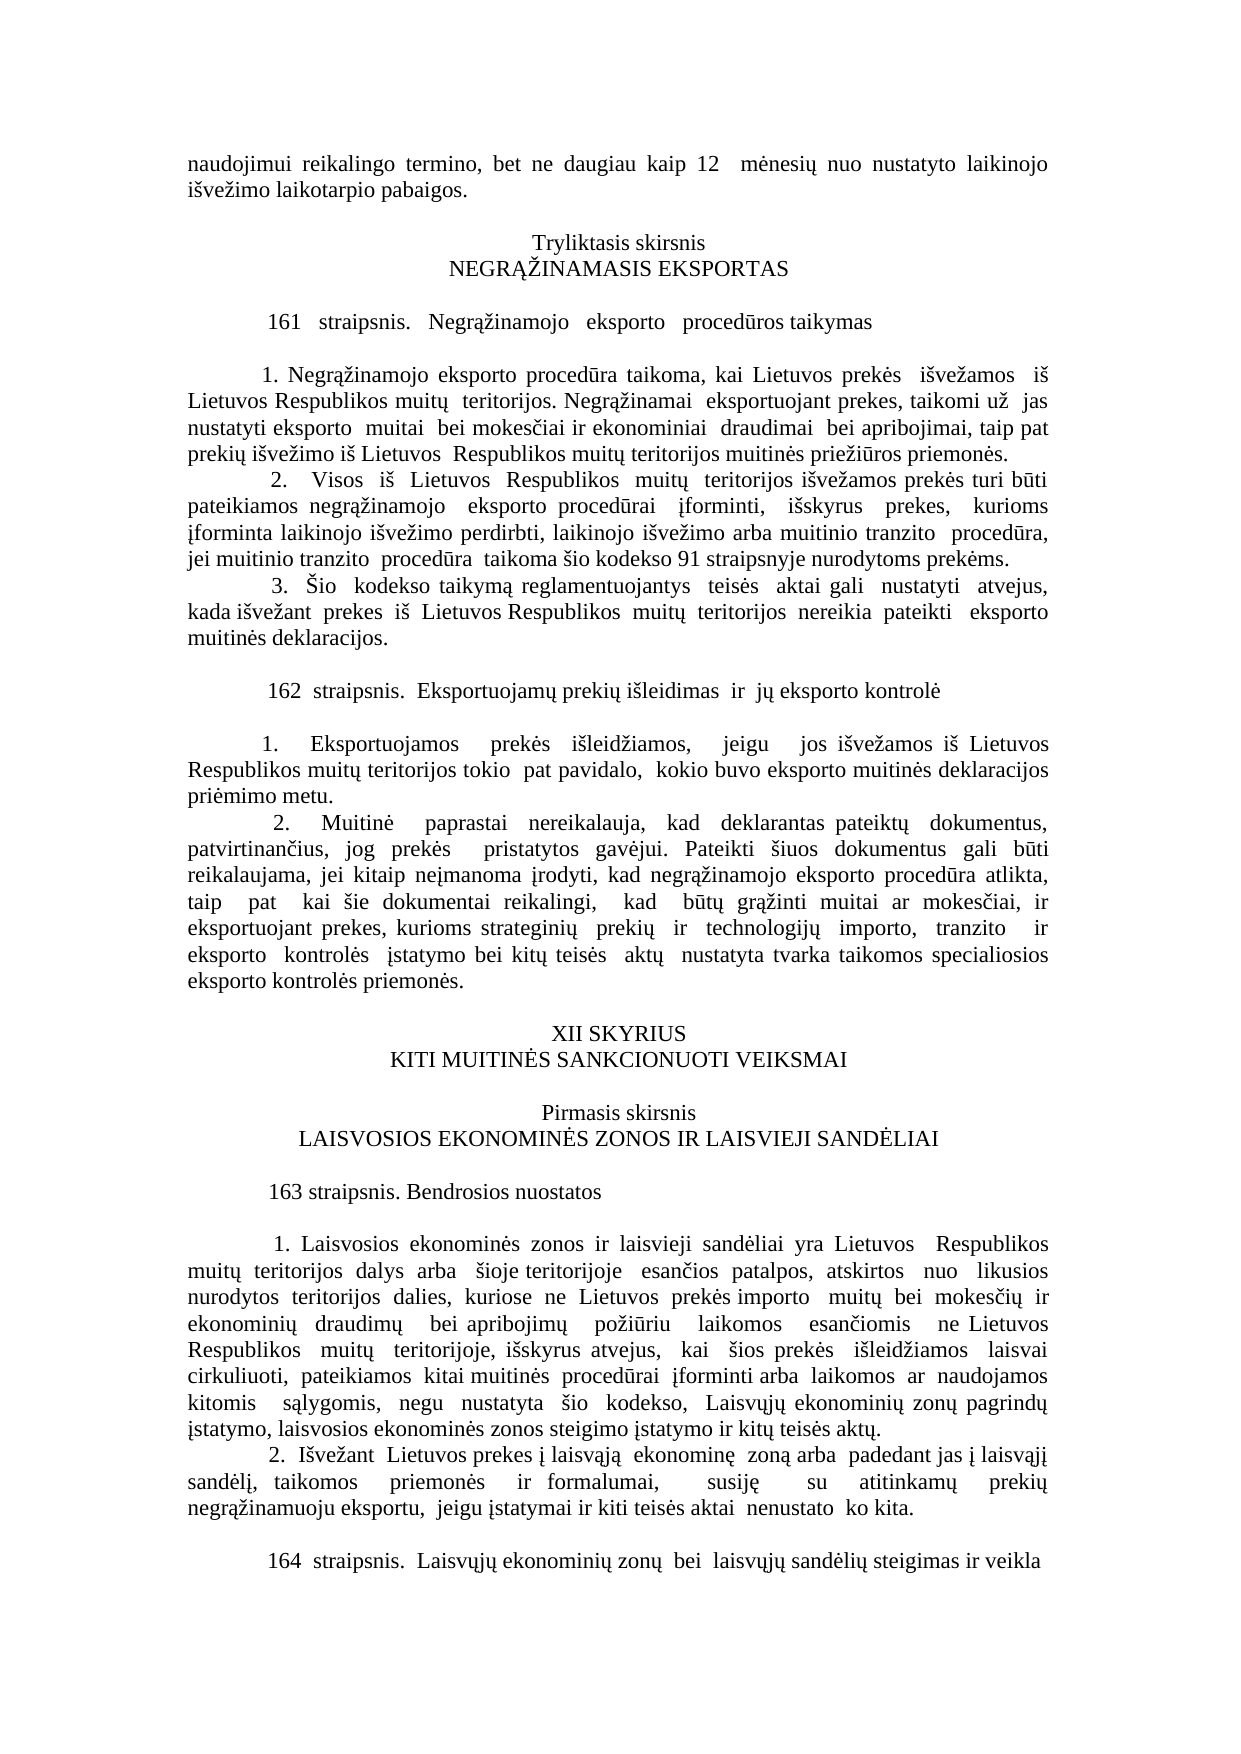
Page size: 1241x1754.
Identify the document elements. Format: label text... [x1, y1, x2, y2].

text 1. Laisvosios ekonominės zonos ir laisvieji sandėliai yra Lietuvos Respublikos muitų teritorijos dalys arba šioje teritorijoje esančios patalpos, atskirtos nuo likusios nurodytos teritorijos dalies, kuriose ne Lietuvos prekės importo muitų bei mokesčių ir ekonominių draudimų bei apribojimų požiūriu laikomos esančiomis ne Lietuvos Respublikos muitų teritorijoje, išskyrus atvejus, kai šios prekės išleidžiamos laisvai cirkuliuoti, pateikiamos kitai muitinės procedūrai įforminti arba laikomos ar naudojamos kitomis sąlygomis, negu nustatyta šio kodekso, Laisvųjų ekonominių zonų pagrindų įstatymo, laisvosios ekonominės zonos steigimo įstatymo ir kitų teisės aktų. [187, 1231, 1050, 1441]
text KITI MUITINĖS SANKCIONUOTI VEIKSMAI [187, 1046, 1050, 1072]
text LAISVOSIOS EKONOMINĖS ZONOS IR LAISVIEJI SANDĖLIAI [187, 1125, 1050, 1151]
text 2. Visos iš Lietuvos Respublikos muitų teritorijos išvežamos prekės turi būti pateikiamos negrąžinamojo eksporto procedūrai įforminti, išskyrus prekes, kurioms įforminta laikinojo išvežimo perdirbti, laikinojo išvežimo arba muitinio tranzito procedūra, jei muitinio tranzito procedūra taikoma šio kodekso 91 straipsnyje nurodytoms prekėms. [187, 466, 1050, 572]
text 3. Šio kodekso taikymą reglamentuojantys teisės aktai gali nustatyti atvejus, kada išvežant prekes iš Lietuvos Respublikos muitų teritorijos nereikia pateikti eksporto muitinės deklaracijos. [187, 572, 1050, 651]
text 163 straipsnis. Bendrosios nuostatos [187, 1178, 1050, 1204]
text 1. Eksportuojamos prekės išleidžiamos, jeigu jos išvežamos iš Lietuvos Respublikos muitų teritorijos tokio pat pavidalo, kokio buvo eksporto muitinės deklaracijos priėmimo metu. [187, 730, 1050, 809]
text NEGRĄŽINAMASIS EKSPORTAS [187, 255, 1050, 282]
text 2. Išvežant Lietuvos prekes į laisvąją ekonominę zoną arba padedant jas į laisvąjį sandėlį, taikomos priemonės ir formalumai, susiję su atitinkamų prekių negrąžinamuoju eksportu, jeigu įstatymai ir kiti teisės aktai nenustato ko kita. [187, 1441, 1050, 1520]
text Pirmasis skirsnis [187, 1099, 1050, 1125]
text XII SKYRIUS [187, 1020, 1050, 1046]
text naudojimui reikalingo termino, bet ne daugiau kaip 12 mėnesių nuo nustatyto laikinojo išvežimo laikotarpio pabaigos. [187, 150, 1050, 203]
text 164 straipsnis. Laisvųjų ekonominių zonų bei laisvųjų sandėlių steigimas ir veikla [187, 1547, 1050, 1573]
text 1. Negrąžinamojo eksporto procedūra taikoma, kai Lietuvos prekės išvežamos iš Lietuvos Respublikos muitų teritorijos. Negrąžinamai eksportuojant prekes, taikomi už jas nustatyti eksporto muitai bei mokesčiai ir ekonominiai draudimai bei apribojimai, taip pat prekių išvežimo iš Lietuvos Respublikos muitų teritorijos muitinės priežiūros priemonės. [187, 361, 1050, 466]
text 162 straipsnis. Eksportuojamų prekių išleidimas ir jų eksporto kontrolė [187, 677, 1050, 703]
text 161 straipsnis. Negrąžinamojo eksporto procedūros taikymas [187, 308, 1050, 334]
text Tryliktasis skirsnis [187, 229, 1050, 255]
text 2. Muitinė paprastai nereikalauja, kad deklarantas pateiktų dokumentus, patvirtinančius, jog prekės pristatytos gavėjui. Pateikti šiuos dokumentus gali būti reikalaujama, jei kitaip neįmanoma įrodyti, kad negrąžinamojo eksporto procedūra atlikta, taip pat kai šie dokumentai reikalingi, kad būtų grąžinti muitai ar mokesčiai, ir eksportuojant prekes, kurioms strateginių prekių ir technologijų importo, tranzito ir eksporto kontrolės įstatymo bei kitų teisės aktų nustatyta tvarka taikomos specialiosios eksporto kontrolės priemonės. [187, 809, 1050, 993]
